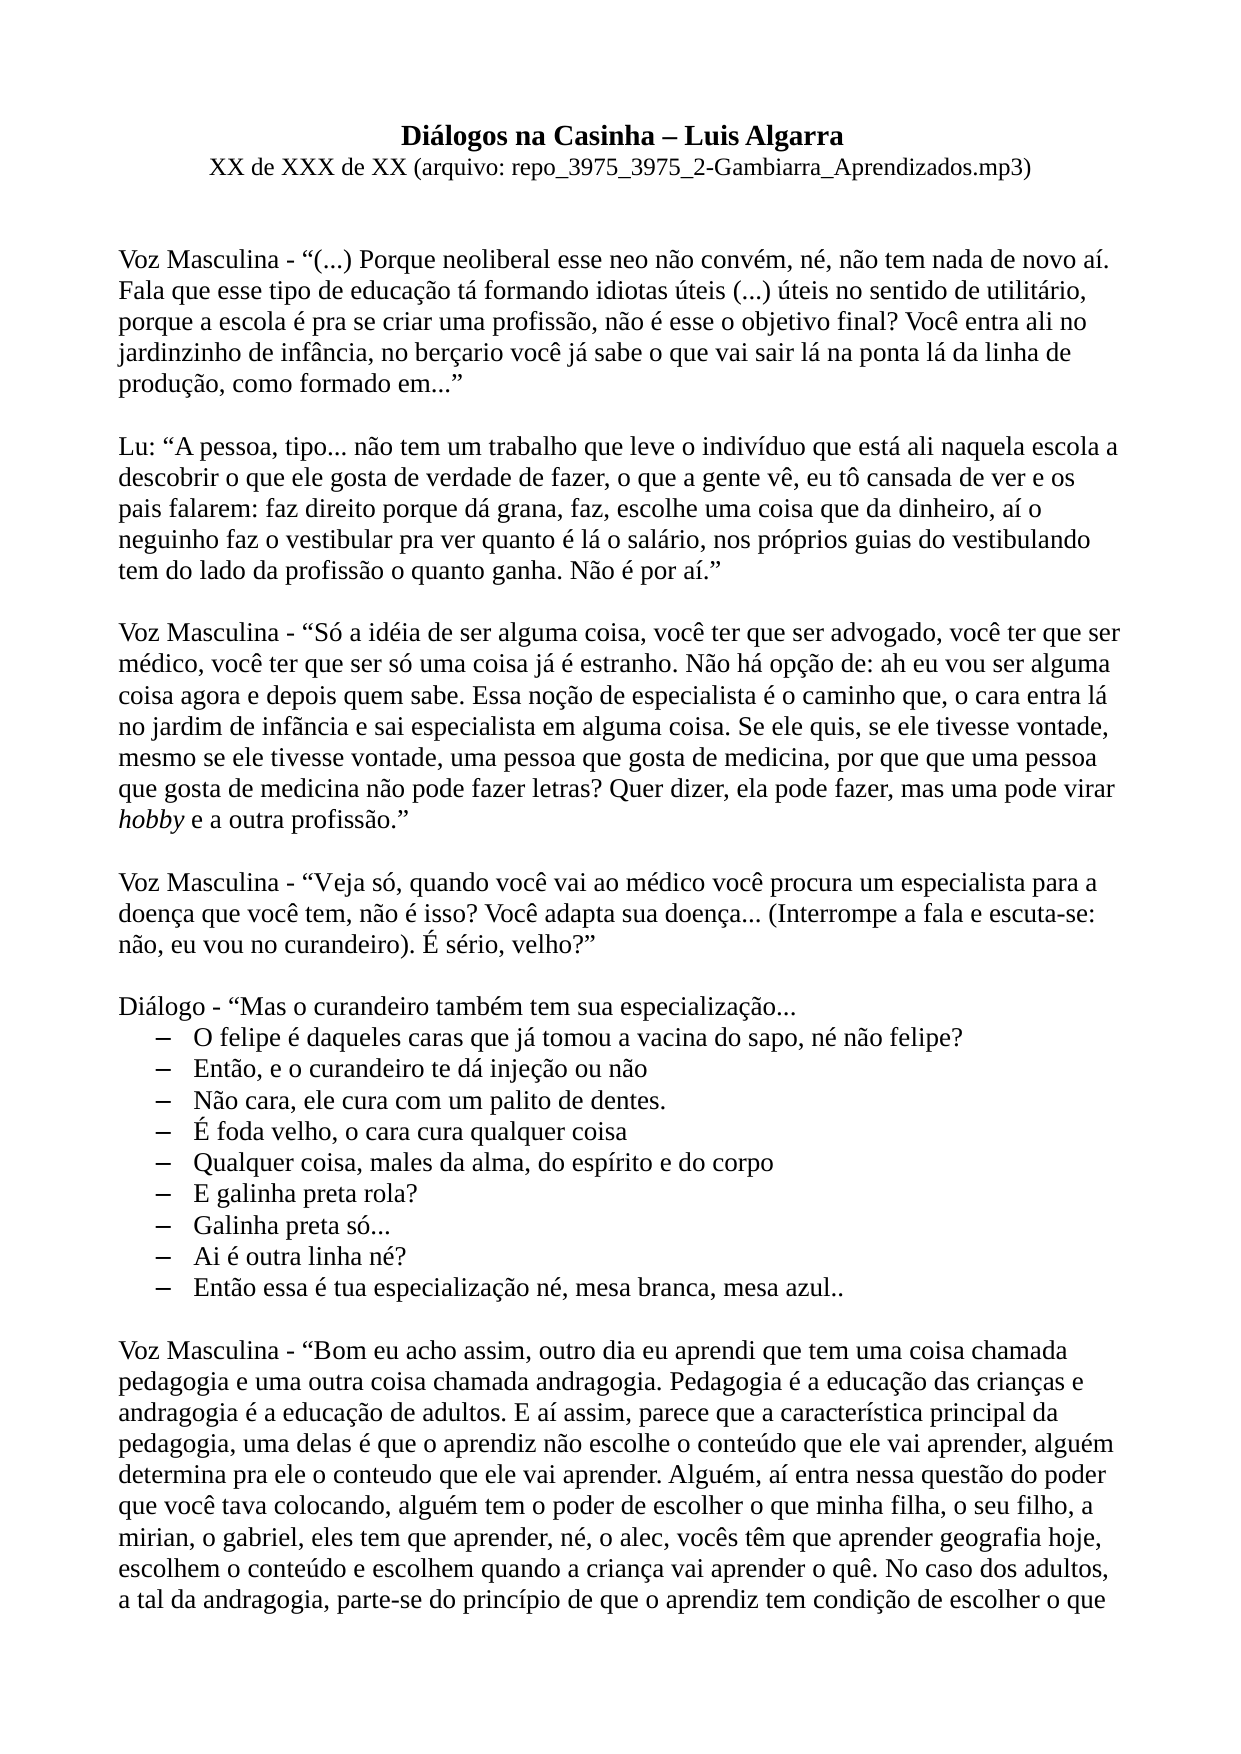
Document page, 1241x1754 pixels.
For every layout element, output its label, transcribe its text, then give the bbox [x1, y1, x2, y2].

list Então, e o curandeiro te dá injeção ou não [156, 1053, 1122, 1084]
text Diálogo - “Mas o curandeiro também tem sua especialização... [118, 990, 1122, 1021]
text XX de XXX de XX (arquivo: repo_3975_3975_2-Gambiarra_Aprendizados.mp3) [118, 152, 1122, 180]
list O felipe é daqueles caras que já tomou a vacina do sapo, né não felipe? [156, 1021, 1122, 1053]
list Ai é outra linha né? [156, 1240, 1122, 1271]
list Voz Masculina - “Veja só, quando você vai ao médico você procura um especialista para a doença que você tem, não é isso? Você adapta sua doença... (Interrompe a fala e escuta-se: não, eu vou no curandeiro). É sério, velho?” [118, 866, 1122, 959]
list Voz Masculina - “Bom eu acho assim, outro dia eu aprendi que tem uma coisa chamada pedagogia e uma outra coisa chamada andragogia. Pedagogia é a educação das crianças e andragogia é a educação de adultos. E aí assim, parece que a característica principal da pedagogia, uma delas é que o aprendiz não escolhe o conteúdo que ele vai aprender, alguém determina pra ele o conteudo que ele vai aprender. Alguém, aí entra nessa questão do poder que você tava colocando, alguém tem o poder de escolher o que minha filha, o seu filho, a mirian, o gabriel, eles tem que aprender, né, o alec, vocês têm que aprender geografia hoje, escolhem o conteúdo e escolhem quando a criança vai aprender o quê. No caso dos adultos, a tal da andragogia, parte-se do princípio de que o aprendiz tem condição de escolher o que [81, 1334, 1122, 1614]
list Então essa é tua especialização né, mesa branca, mesa azul.. [156, 1271, 1122, 1303]
list Galinha preta só... [156, 1209, 1122, 1240]
list É foda velho, o cara cura qualquer coisa [156, 1115, 1122, 1146]
list Lu: “A pessoa, tipo... não tem um trabalho que leve o indivíduo que está ali naquela escola a descobrir o que ele gosta de verdade de fazer, o que a gente vê, eu tô cansada de ver e os pais falarem: faz direito porque dá grana, faz, escolhe uma coisa que da dinheiro, aí o neguinho faz o vestibular pra ver quanto é lá o salário, nos próprios guias do vestibulando tem do lado da profissão o quanto ganha. Não é por aí.” [81, 429, 1122, 585]
text Voz Masculina - “(...) Porque neoliberal esse neo não convém, né, não tem nada de novo aí. Fala que esse tipo de educação tá formando idiotas úteis (...) úteis no sentido de utilitário, porque a escola é pra se criar uma profissão, não é esse o objetivo final? Você entra ali no jardinzinho de infância, no berçario você já sabe o que vai sair lá na ponta lá da linha de produção, como formado em...” [118, 243, 1122, 398]
list Voz Masculina - “Só a idéia de ser alguma coisa, você ter que ser advogado, você ter que ser médico, você ter que ser só uma coisa já é estranho. Não há opção de: ah eu vou ser alguma coisa agora e depois quem sabe. Essa noção de especialista é o caminho que, o cara entra lá no jardim de infãncia e sai especialista em alguma coisa. Se ele quis, se ele tivesse vontade, mesmo se ele tivesse vontade, uma pessoa que gosta de medicina, por que que uma pessoa que gosta de medicina não pode fazer letras? Quer dizer, ela pode fazer, mas uma pode virar hobby e a outra profissão.” [81, 616, 1122, 834]
list Não cara, ele cura com um palito de dentes. [156, 1084, 1122, 1115]
list Qualquer coisa, males da alma, do espírito e do corpo [156, 1146, 1122, 1178]
list E galinha preta rola? [156, 1178, 1122, 1209]
text Diálogos na Casinha – Luis Algarra [123, 118, 1122, 152]
